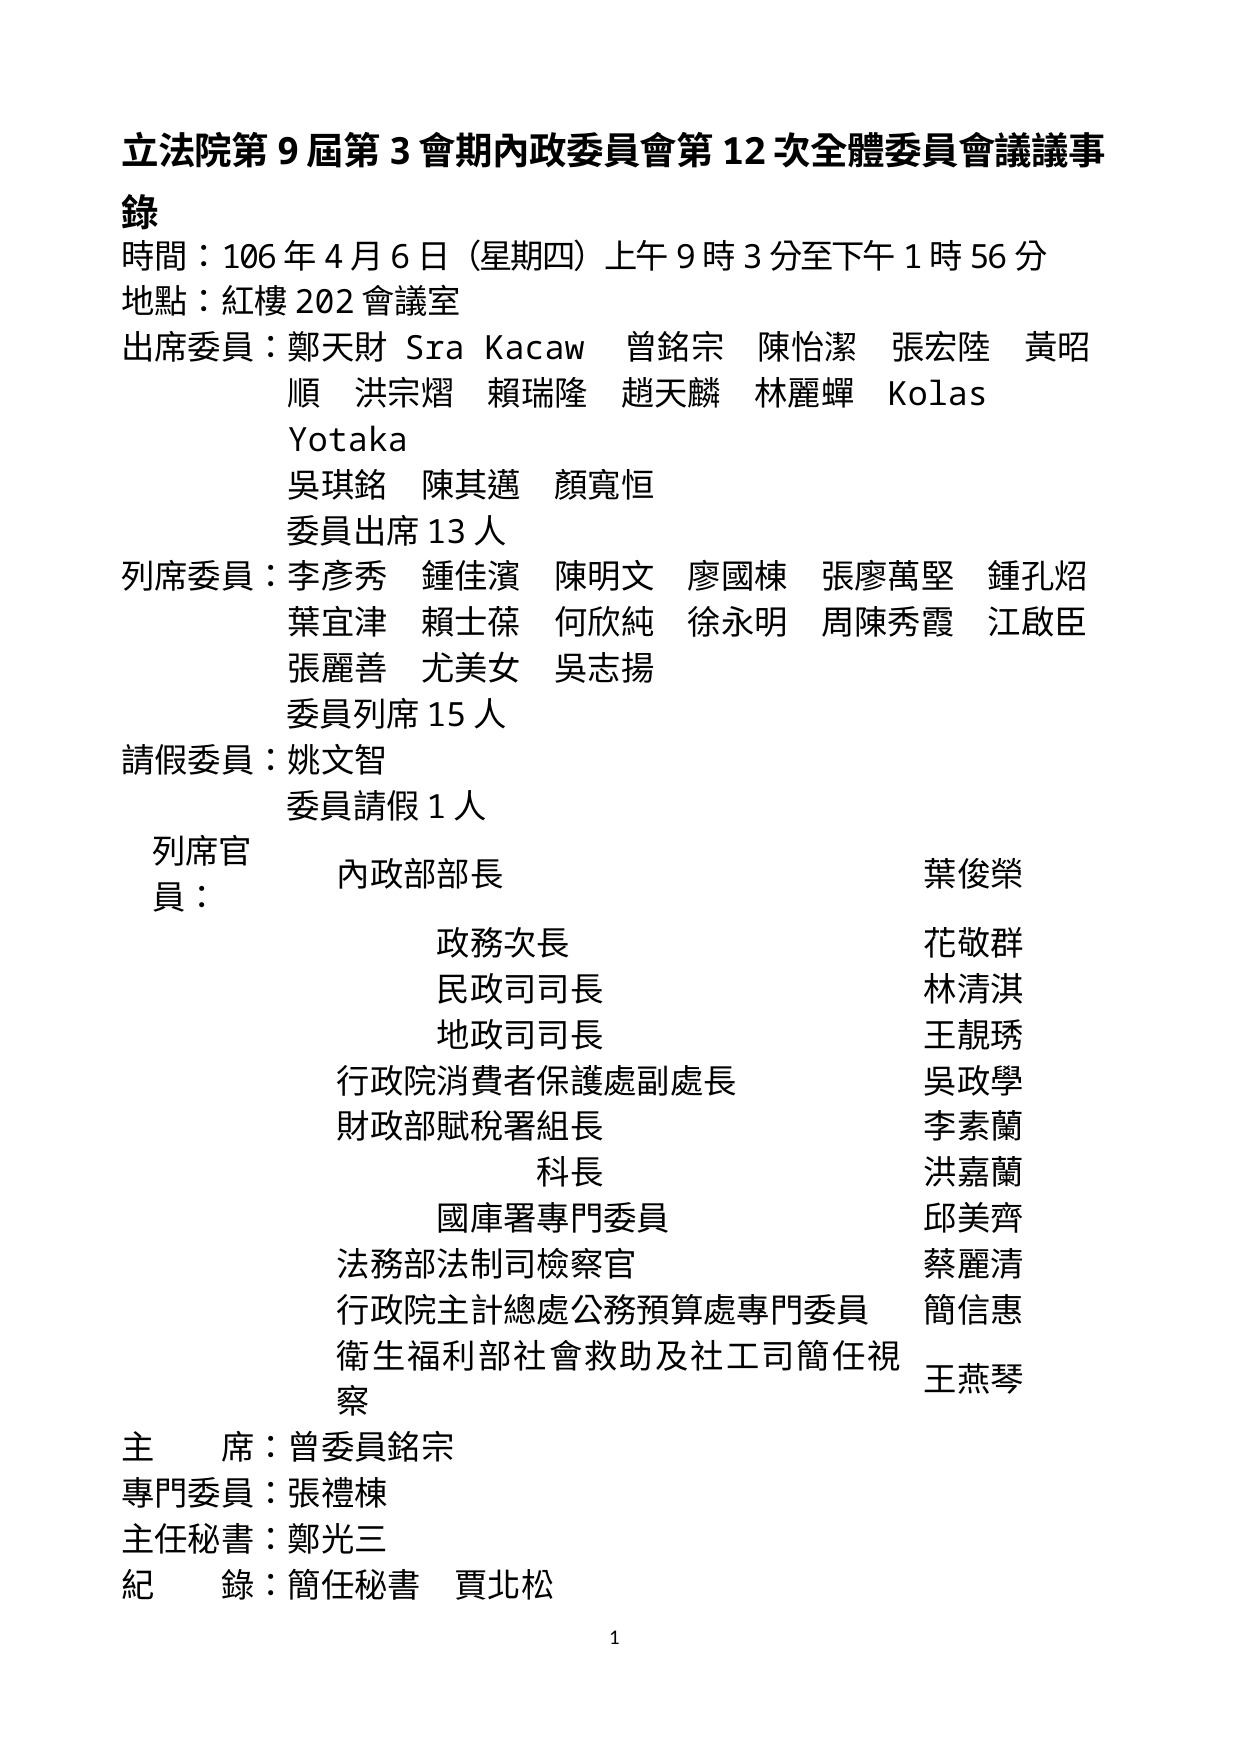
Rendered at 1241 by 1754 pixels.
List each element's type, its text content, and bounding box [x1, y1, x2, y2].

text 地點：紅樓202會議室 [121, 277, 1107, 323]
table_cell 財政部賦稅署組長 [325, 1102, 912, 1148]
table_cell [141, 1240, 325, 1286]
table_cell [141, 919, 325, 965]
table_cell 法務部法制司檢察官 [325, 1240, 912, 1286]
table_cell [141, 1194, 325, 1240]
text 出席委員：鄭天財 Sra Kacaw 曾銘宗 陳怡潔 張宏陸 黃昭順 洪宗熠 賴瑞隆 趙天麟 林麗蟬 Kolas Yotaka 吳琪銘 陳其邁 顏寬恒 [121, 323, 1110, 506]
text 列席委員：李彥秀 鍾佳濱 陳明文 廖國棟 張廖萬堅 鍾孔炤 葉宜津 賴士葆 何欣純 徐永明 周陳秀霞 江啟臣 張麗善 尤美女 吳志揚 [121, 552, 1110, 690]
table_cell 民政司司長 [325, 965, 912, 1011]
table_cell [141, 1102, 325, 1148]
table_header 葉俊榮 [912, 827, 1088, 919]
text 主 席：曾委員銘宗 [121, 1423, 1219, 1469]
text 立法院第9屆第3會期內政委員會第12次全體委員會議議事錄 [121, 106, 1107, 231]
table_cell [141, 1148, 325, 1194]
table_cell 簡信惠 [912, 1286, 1088, 1331]
table_cell 李素蘭 [912, 1102, 1088, 1148]
table_cell [141, 1056, 325, 1102]
table_cell 吳政學 [912, 1056, 1088, 1102]
table_cell 科長 [325, 1148, 912, 1194]
table_cell 政務次長 [325, 919, 912, 965]
table_header 列席官員： [141, 827, 325, 919]
table_cell [141, 1011, 325, 1056]
text 委員出席13人 [286, 506, 1133, 552]
table_cell 蔡麗清 [912, 1240, 1088, 1286]
text 委員列席15人 [286, 690, 1133, 736]
table_cell 洪嘉蘭 [912, 1148, 1088, 1194]
text 時間：106年4月6日（星期四）上午9時3分至下午1時56分 [121, 231, 1107, 277]
text 主任秘書：鄭光三 [121, 1515, 1219, 1561]
table_cell 王靚琇 [912, 1011, 1088, 1056]
text 紀 錄：簡任秘書 賈北松 [121, 1561, 1219, 1606]
table_cell [141, 965, 325, 1011]
table_cell 行政院主計總處公務預算處專門委員 [325, 1286, 912, 1331]
table_header 內政部部長 [325, 827, 912, 919]
text 委員請假1人 [286, 781, 1133, 827]
table_cell 林清淇 [912, 965, 1088, 1011]
text 專門委員：張禮棟 [121, 1469, 1219, 1515]
text 請假委員：姚文智 [121, 736, 1133, 781]
table_cell 衛生福利部社會救助及社工司簡任視察 [325, 1331, 912, 1423]
table_cell 國庫署專門委員 [325, 1194, 912, 1240]
table_cell [141, 1331, 325, 1423]
table_cell 地政司司長 [325, 1011, 912, 1056]
table_cell 行政院消費者保護處副處長 [325, 1056, 912, 1102]
table_cell [141, 1286, 325, 1331]
table_cell 花敬群 [912, 919, 1088, 965]
table_cell 邱美齊 [912, 1194, 1088, 1240]
table_cell 王燕琴 [912, 1331, 1088, 1423]
